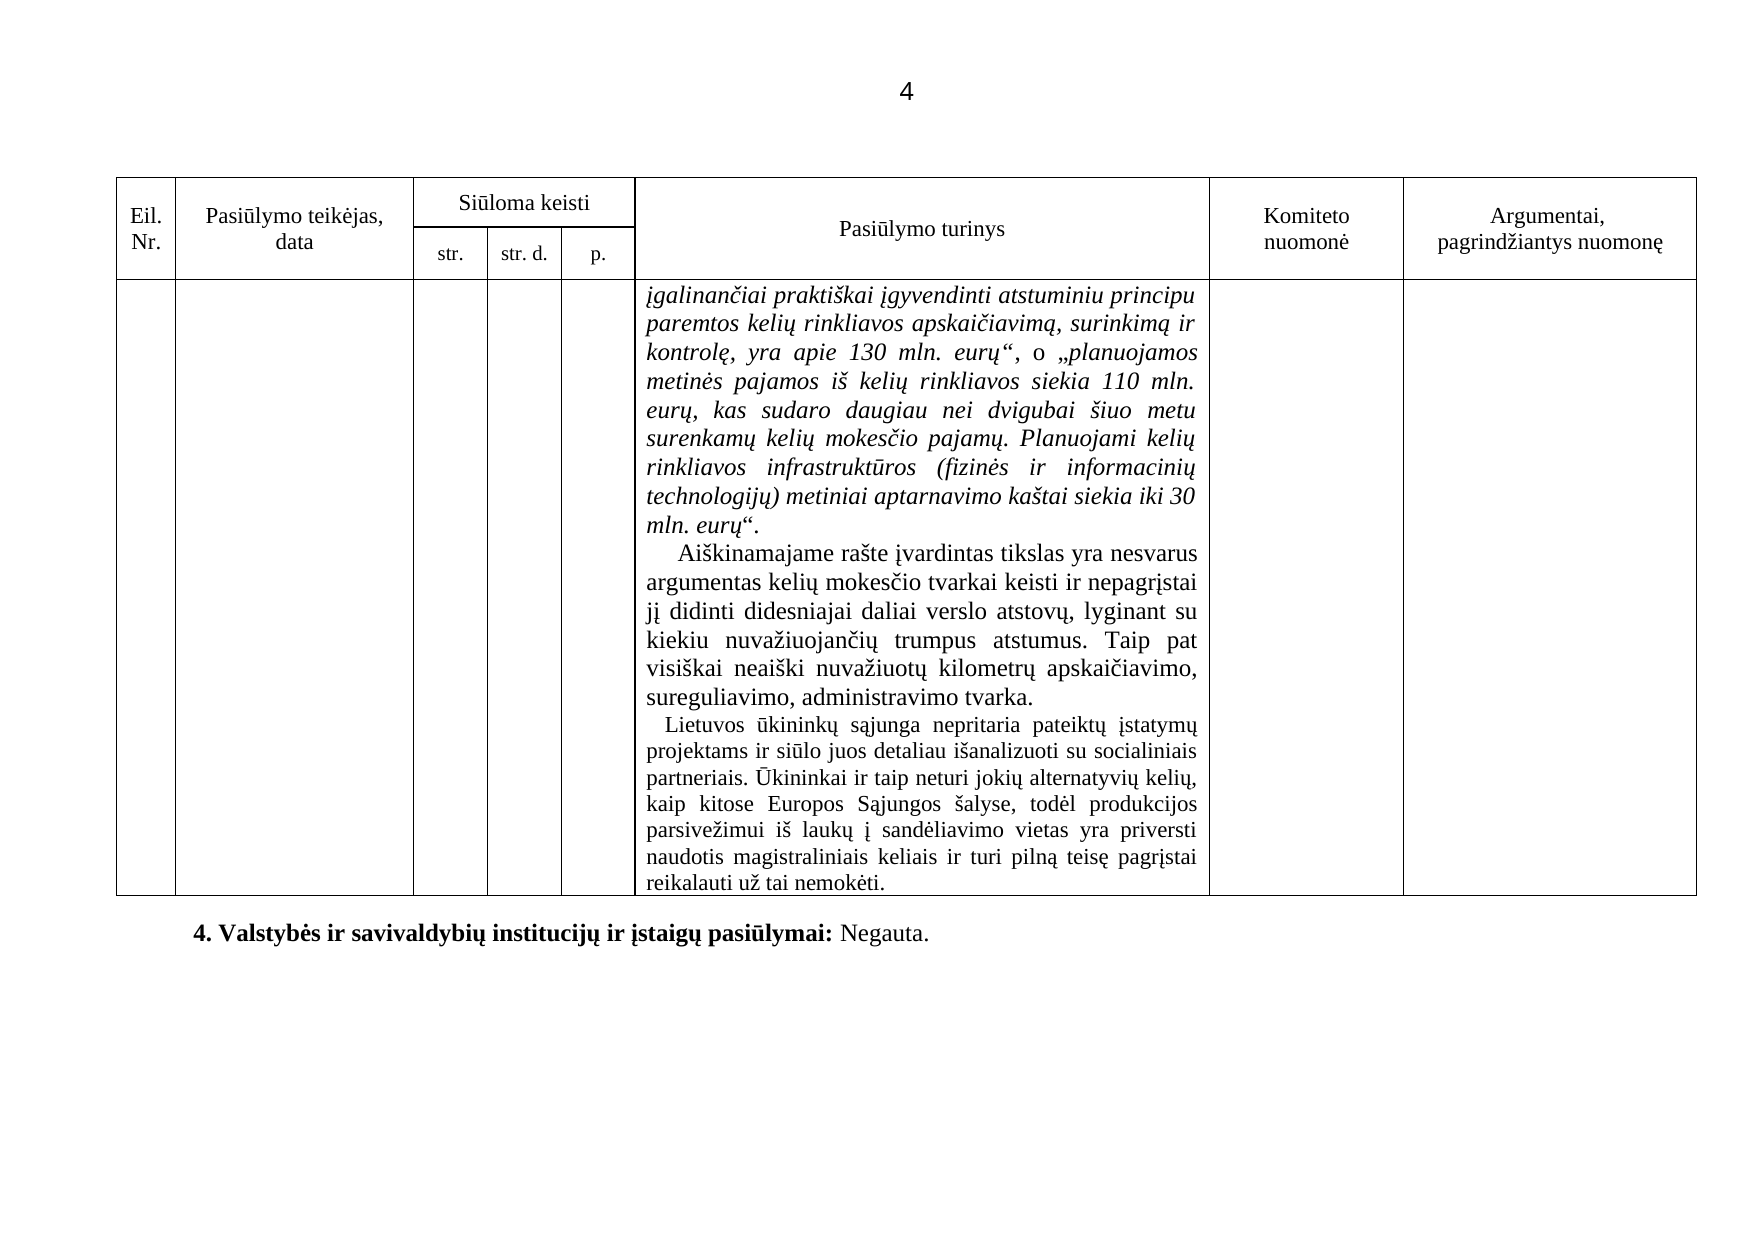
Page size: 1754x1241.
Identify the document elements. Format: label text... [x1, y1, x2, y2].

table_header Eil. Nr. [117, 178, 175, 279]
table_cell [176, 280, 413, 895]
table_cell str. [414, 228, 487, 279]
text 4. Valstybės ir savivaldybių institucijų ir įstaigų pasiūlymai: Negauta. [118, 918, 1695, 947]
table_cell p. [562, 228, 634, 279]
table_cell str. d. [488, 228, 561, 279]
table_header Pasiūlymo teikėjas, data [176, 178, 413, 279]
table_cell [414, 280, 487, 895]
table_cell [488, 280, 561, 895]
table_cell [562, 280, 634, 895]
table_header Pasiūlymo turinys [636, 178, 1209, 279]
table_cell įgalinančiai praktiškai įgyvendinti atstuminiu principu paremtos kelių rinkliavos apskaičiavimą, surinkimą ir kontrolę, yra apie 130 mln. eurų“, o „planuojamos metinės pajamos iš kelių rinkliavos siekia 110 mln. eurų, kas sudaro daugiau nei dvigubai šiuo metu surenkamų kelių mokesčio pajamų. Planuojami kelių rinkliavos infrastruktūros (fizinės ir informacinių technologijų) metiniai aptarnavimo kaštai siekia iki 30 mln. eurų“. Aiškinamajame rašte įvardintas tikslas yra nesvarus argumentas kelių mokesčio tvarkai keisti ir nepagrįstai jį didinti didesniajai daliai verslo atstovų, lyginant su kiekiu nuvažiuojančių trumpus atstumus. Taip pat visiškai neaiški nuvažiuotų kilometrų apskaičiavimo, sureguliavimo, administravimo tvarka. Lietuvos ūkininkų sąjunga nepritaria pateiktų įstatymų projektams ir siūlo juos detaliau išanalizuoti su socialiniais partneriais. Ūkininkai ir taip neturi jokių alternatyvių kelių, kaip kitose Europos Sąjungos šalyse, todėl produkcijos parsivežimui iš laukų į sandėliavimo vietas yra priversti naudotis magistraliniais keliais ir turi pilną teisę pagrįstai reikalauti už tai nemokėti. [636, 280, 1209, 895]
table_header Argumentai, pagrindžiantys nuomonę [1404, 178, 1696, 279]
table_cell [117, 280, 175, 895]
table_header Siūloma keisti [414, 178, 634, 226]
table_cell [1210, 280, 1403, 895]
table_cell [1404, 280, 1696, 895]
table_header Komiteto nuomonė [1210, 178, 1403, 279]
